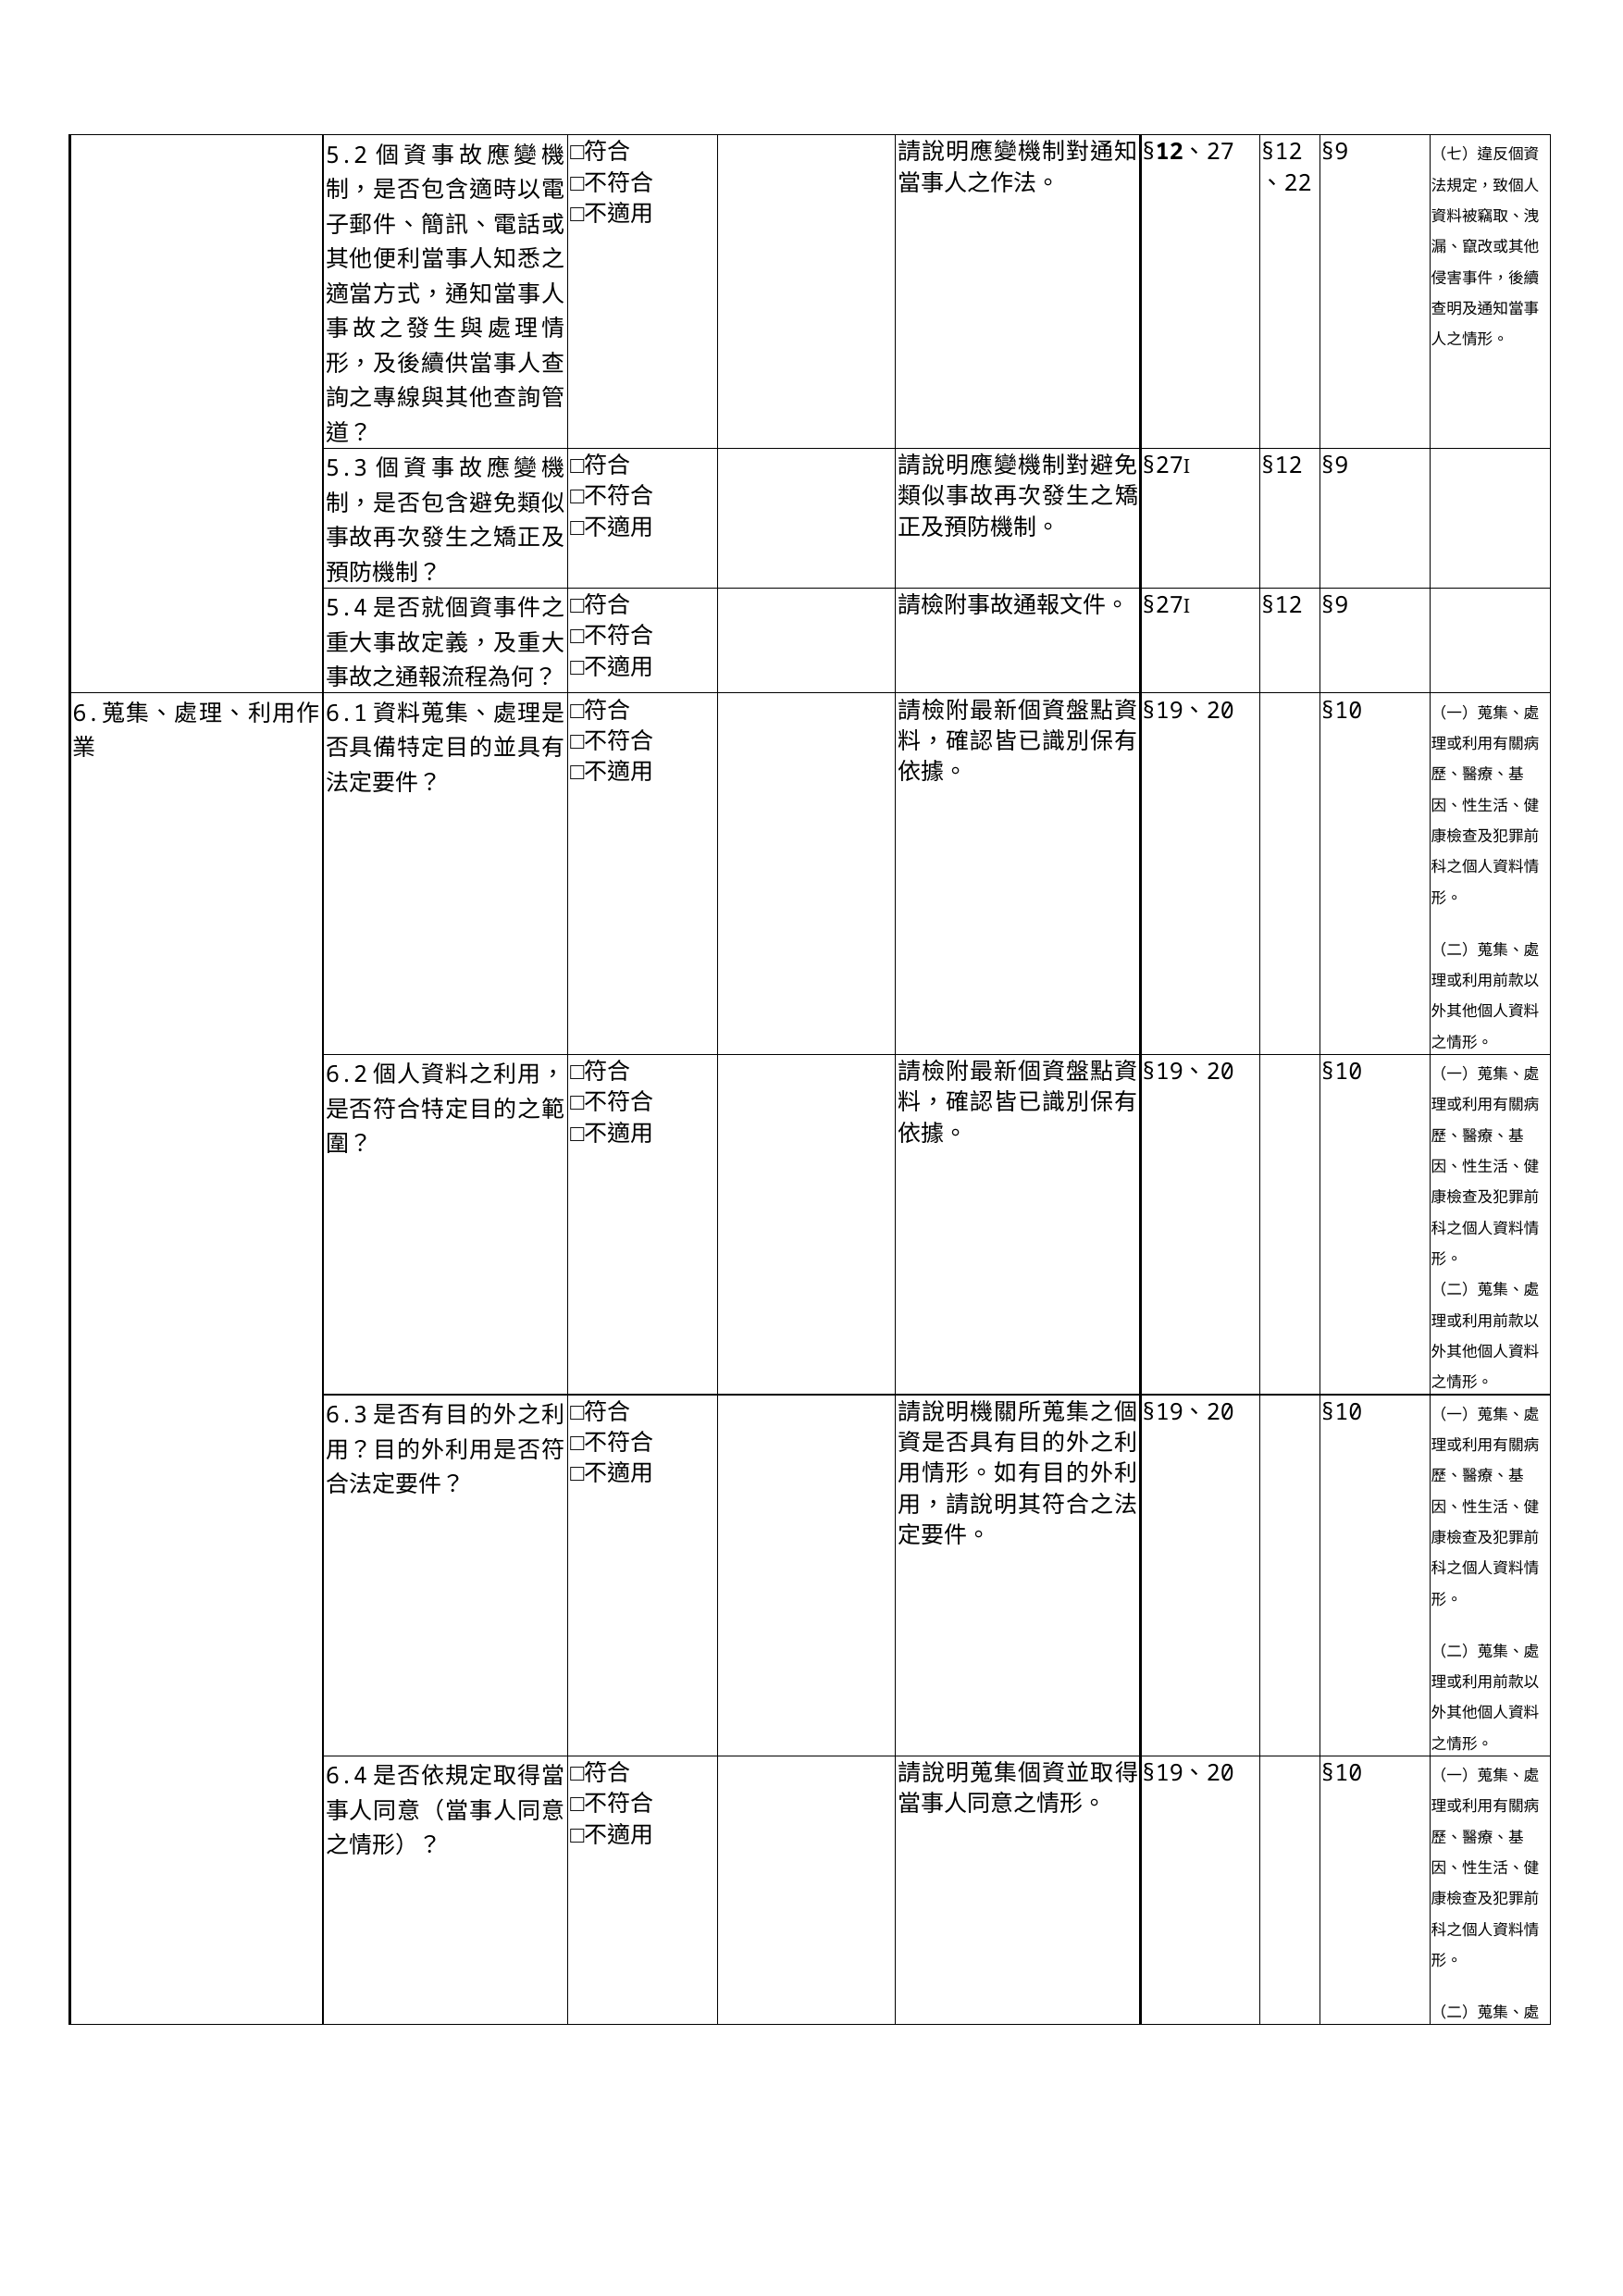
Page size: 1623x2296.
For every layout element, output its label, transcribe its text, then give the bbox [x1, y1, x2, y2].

table_cell §9 [1320, 449, 1430, 588]
table_cell 請說明應變機制對避免類似事故再次發生之矯正及預防機制。 [896, 449, 1139, 588]
table_cell □符合 □不符合 □不適用 [568, 589, 717, 692]
table_cell 5.2個資事故應變機制，是否包含適時以電子郵件、簡訊、電話或其他便利當事人知悉之適當方式，通知當事人事故之發生與處理情形，及後續供當事人查詢之專線與其他查詢管道？ [324, 135, 567, 448]
table_cell 請檢附最新個資盤點資料，確認皆已識別保有依據。 [896, 1055, 1139, 1394]
table_cell □符合 □不符合 □不適用 [568, 1055, 717, 1394]
table_cell 請檢附最新個資盤點資料，確認皆已識別保有依據。 [896, 693, 1139, 1054]
table_cell §12 [1260, 449, 1319, 588]
table_cell □符合 □不符合 □不適用 [568, 135, 717, 448]
table_cell §10 [1320, 1396, 1430, 1756]
table_cell §19、20 [1142, 1055, 1259, 1394]
table_cell （一）蒐集、處理或利用有關病歷、醫療、基因、性生活、健康檢查及犯罪前科之個人資料情形。 （二）蒐集、處理或利用前款以外其他個人資料之情形。 [1431, 1055, 1550, 1394]
table_cell 5.4是否就個資事件之重大事故定義，及重大事故之通報流程為何？ [324, 589, 567, 692]
table_cell 請檢附事故通報文件。 [896, 589, 1139, 692]
table_cell 6.蒐集、處理、利用作業 [71, 693, 322, 2024]
table_cell 6.4是否依規定取得當事人同意（當事人同意之情形）？ [324, 1756, 567, 2024]
table_cell §19、20 [1142, 693, 1259, 1054]
table_cell 6.2個人資料之利用，是否符合特定目的之範圍？ [324, 1055, 567, 1394]
table_cell [718, 1396, 895, 1756]
table_cell [1431, 449, 1550, 588]
table_cell §10 [1320, 1756, 1430, 2024]
table_cell 5.3個資事故應變機制，是否包含避免類似事故再次發生之矯正及預防機制？ [324, 449, 567, 588]
table_cell [718, 1756, 895, 2024]
table_cell §19、20 [1142, 1756, 1259, 2024]
table_cell [1260, 1756, 1319, 2024]
table_cell □符合 □不符合 □不適用 [568, 1396, 717, 1756]
table_cell [718, 1055, 895, 1394]
table_cell [718, 589, 895, 692]
table_cell [718, 135, 895, 448]
table_cell [71, 135, 322, 692]
table_cell §19、20 [1142, 1396, 1259, 1756]
table_cell §12、22 [1260, 135, 1319, 448]
table_cell §9 [1320, 135, 1430, 448]
table_cell §12 [1260, 589, 1319, 692]
table_cell [718, 449, 895, 588]
table_cell [1431, 589, 1550, 692]
table_cell 請說明機關所蒐集之個資是否具有目的外之利用情形。如有目的外利用，請說明其符合之法定要件。 [896, 1396, 1139, 1756]
table_cell 6.1資料蒐集、處理是否具備特定目的並具有法定要件？ [324, 693, 567, 1054]
table_cell （七）違反個資法規定，致個人資料被竊取、洩漏、竄改或其他侵害事件，後續查明及通知當事人之情形。 [1431, 135, 1550, 448]
table_cell （一）蒐集、處理或利用有關病歷、醫療、基因、性生活、健康檢查及犯罪前科之個人資料情形。 （二）蒐集、處理或利用前款以外其他個人資料之情形。 [1431, 693, 1550, 1054]
table_cell §10 [1320, 1055, 1430, 1394]
table_cell □符合 □不符合 □不適用 [568, 449, 717, 588]
table_cell §9 [1320, 589, 1430, 692]
table_cell [1260, 1055, 1319, 1394]
table_cell [1260, 1396, 1319, 1756]
table_cell [718, 693, 895, 1054]
table_cell §12、27 [1142, 135, 1259, 448]
table_cell （一）蒐集、處理或利用有關病歷、醫療、基因、性生活、健康檢查及犯罪前科之個人資料情形。 （二）蒐集、處理或利用前款以外其他個人資料之情形。 [1431, 1396, 1550, 1756]
table_cell （一）蒐集、處理或利用有關病歷、醫療、基因、性生活、健康檢查及犯罪前科之個人資料情形。 （二）蒐集、處 [1431, 1756, 1550, 2024]
table_cell 6.3是否有目的外之利用？目的外利用是否符合法定要件？ [324, 1396, 567, 1756]
table_cell □符合 □不符合 □不適用 [568, 1756, 717, 2024]
table_cell §27Ⅰ [1142, 589, 1259, 692]
table_cell 請說明應變機制對通知當事人之作法。 [896, 135, 1139, 448]
table_cell 請說明蒐集個資並取得當事人同意之情形。 [896, 1756, 1139, 2024]
table_cell [1260, 693, 1319, 1054]
table_cell §27Ⅰ [1142, 449, 1259, 588]
table_cell §10 [1320, 693, 1430, 1054]
table_cell □符合 □不符合 □不適用 [568, 693, 717, 1054]
